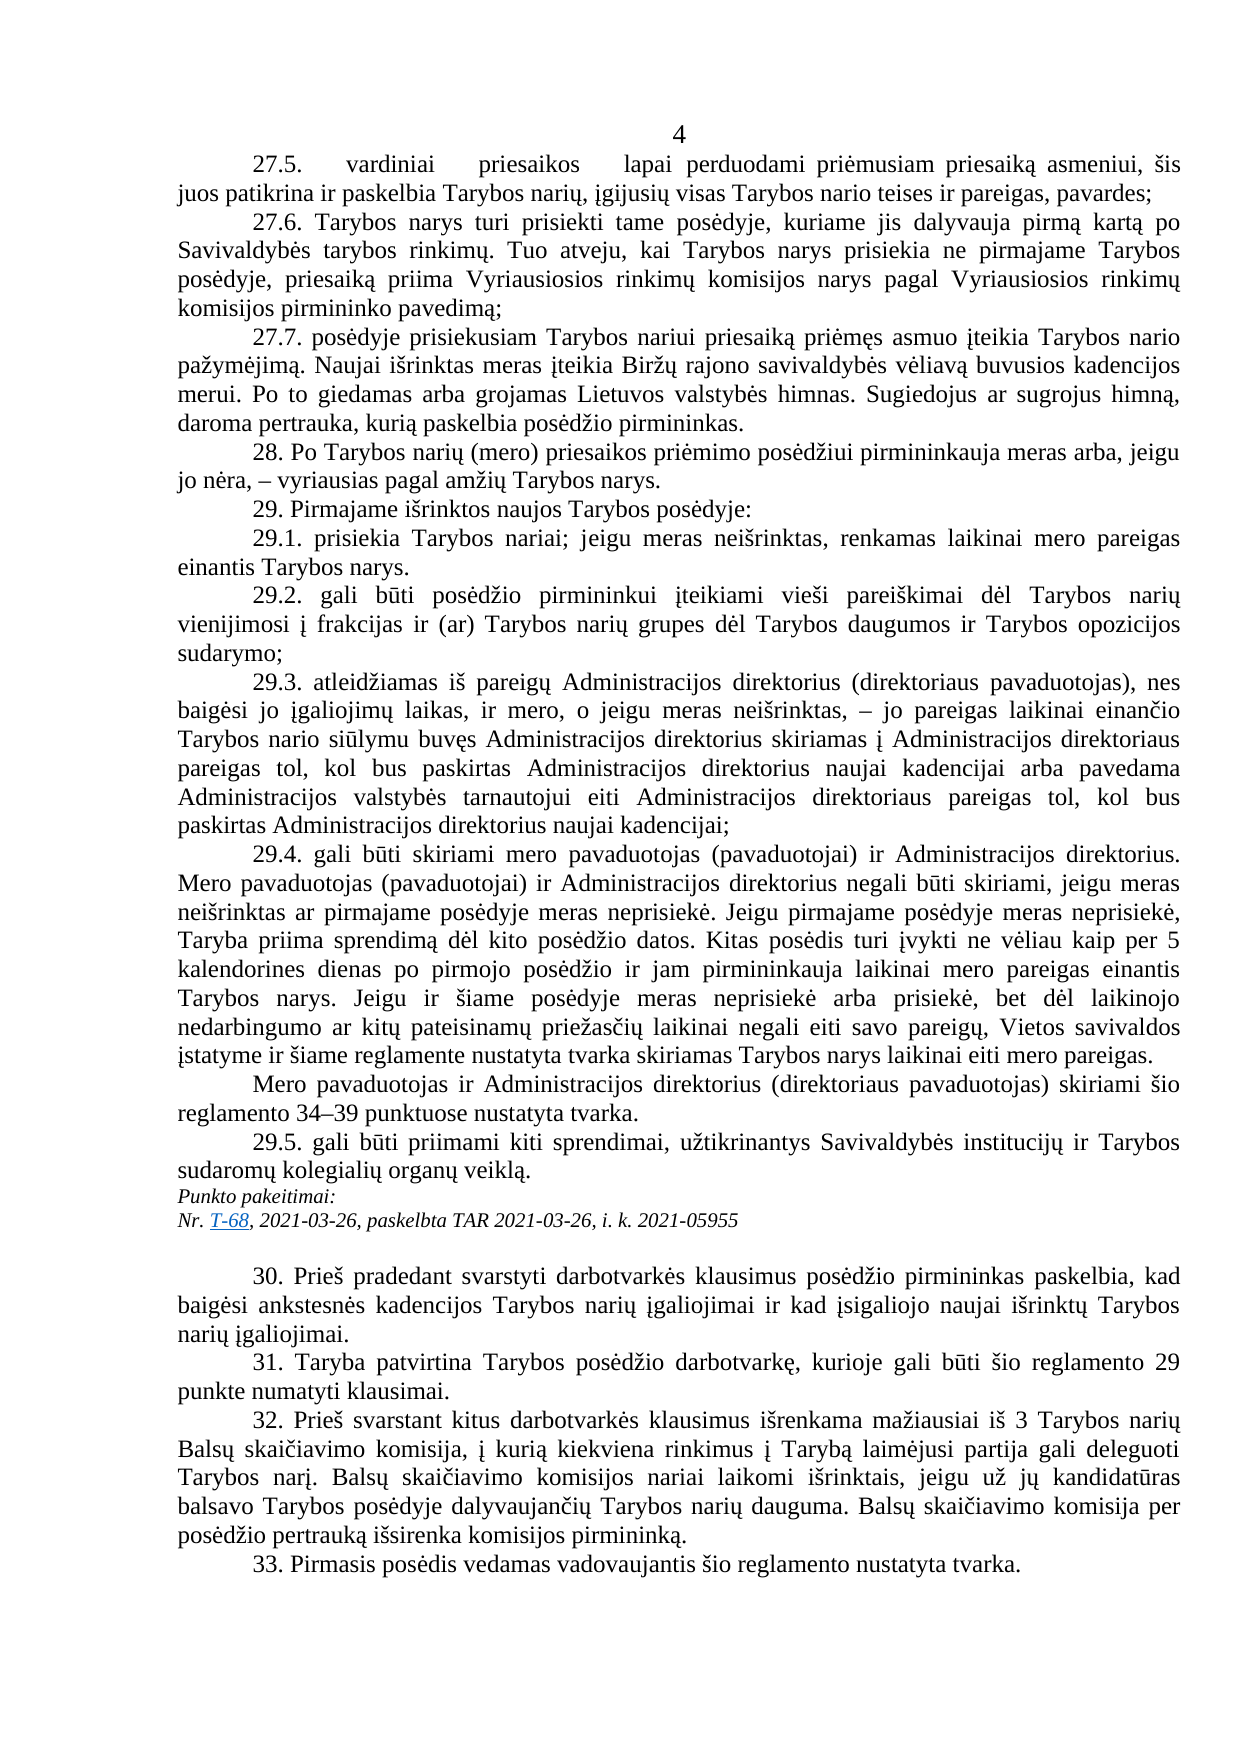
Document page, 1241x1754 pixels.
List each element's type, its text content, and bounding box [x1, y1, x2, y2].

text Mero pavaduotojas ir Administracijos direktorius (direktoriaus pavaduotojas) skiriami šio reglamento 34–39 punktuose nustatyta tvarka. [177, 1069, 1181, 1127]
text 29.3. atleidžiamas iš pareigų Administracijos direktorius (direktoriaus pavaduotojas), nes baigėsi jo įgaliojimų laikas, ir mero, o jeigu meras neišrinktas, – jo pareigas laikinai einančio Tarybos nario siūlymu buvęs Administracijos direktorius skiriamas į Administracijos direktoriaus pareigas tol, kol bus paskirtas Administracijos direktorius naujai kadencijai arba pavedama Administracijos valstybės tarnautojui eiti Administracijos direktoriaus pareigas tol, kol bus paskirtas Administracijos direktorius naujai kadencijai; [177, 667, 1181, 839]
text 31. Taryba patvirtina Tarybos posėdžio darbotvarkę, kurioje gali būti šio reglamento 29 punkte numatyti klausimai. [177, 1347, 1181, 1405]
text 27.7. posėdyje prisiekusiam Tarybos nariui priesaiką priėmęs asmuo įteikia Tarybos nario pažymėjimą. Naujai išrinktas meras įteikia Biržų rajono savivaldybės vėliavą buvusios kadencijos merui. Po to giedamas arba grojamas Lietuvos valstybės himnas. Sugiedojus ar sugrojus himną, daroma pertrauka, kurią paskelbia posėdžio pirmininkas. [177, 322, 1181, 437]
text 29.2. gali būti posėdžio pirmininkui įteikiami vieši pareiškimai dėl Tarybos narių vienijimosi į frakcijas ir (ar) Tarybos narių grupes dėl Tarybos daugumos ir Tarybos opozicijos sudarymo; [177, 581, 1181, 667]
text 29. Pirmajame išrinktos naujos Tarybos posėdyje: [177, 494, 1181, 523]
text 29.4. gali būti skiriami mero pavaduotojas (pavaduotojai) ir Administracijos direktorius. Mero pavaduotojas (pavaduotojai) ir Administracijos direktorius negali būti skiriami, jeigu meras neišrinktas ar pirmajame posėdyje meras neprisiekė. Jeigu pirmajame posėdyje meras neprisiekė, Taryba priima sprendimą dėl kito posėdžio datos. Kitas posėdis turi įvykti ne vėliau kaip per 5 kalendorines dienas po pirmojo posėdžio ir jam pirmininkauja laikinai mero pareigas einantis Tarybos narys. Jeigu ir šiame posėdyje meras neprisiekė arba prisiekė, bet dėl laikinojo nedarbingumo ar kitų pateisinamų priežasčių laikinai negali eiti savo pareigų, Vietos savivaldos įstatyme ir šiame reglamente nustatyta tvarka skiriamas Tarybos narys laikinai eiti mero pareigas. [177, 839, 1181, 1069]
text 29.1. prisiekia Tarybos nariai; jeigu meras neišrinktas, renkamas laikinai mero pareigas einantis Tarybos narys. [177, 523, 1181, 581]
text 28. Po Tarybos narių (mero) priesaikos priėmimo posėdžiui pirmininkauja meras arba, jeigu jo nėra, – vyriausias pagal amžių Tarybos narys. [177, 437, 1181, 494]
text Punkto pakeitimai: [177, 1184, 1181, 1208]
text Nr. T-68, 2021-03-26, paskelbta TAR 2021-03-26, i. k. 2021-05955 [177, 1208, 1181, 1232]
text 33. Pirmasis posėdis vedamas vadovaujantis šio reglamento nustatyta tvarka. [177, 1549, 1181, 1577]
text 32. Prieš svarstant kitus darbotvarkės klausimus išrenkama mažiausiai iš 3 Tarybos narių Balsų skaičiavimo komisija, į kurią kiekviena rinkimus į Tarybą laimėjusi partija gali deleguoti Tarybos narį. Balsų skaičiavimo komisijos nariai laikomi išrinktais, jeigu už jų kandidatūras balsavo Tarybos posėdyje dalyvaujančių Tarybos narių dauguma. Balsų skaičiavimo komisija per posėdžio pertrauką išsirenka komisijos pirmininką. [177, 1405, 1181, 1549]
text 27.5. vardiniai priesaikos lapai perduodami priėmusiam priesaiką asmeniui, šis juos patikrina ir paskelbia Tarybos narių, įgijusių visas Tarybos nario teises ir pareigas, pavardes; [177, 149, 1181, 207]
text 30. Prieš pradedant svarstyti darbotvarkės klausimus posėdžio pirmininkas paskelbia, kad baigėsi ankstesnės kadencijos Tarybos narių įgaliojimai ir kad įsigaliojo naujai išrinktų Tarybos narių įgaliojimai. [177, 1261, 1181, 1347]
text 27.6. Tarybos narys turi prisiekti tame posėdyje, kuriame jis dalyvauja pirmą kartą po Savivaldybės tarybos rinkimų. Tuo atveju, kai Tarybos narys prisiekia ne pirmajame Tarybos posėdyje, priesaiką priima Vyriausiosios rinkimų komisijos narys pagal Vyriausiosios rinkimų komisijos pirmininko pavedimą; [177, 207, 1181, 322]
text 29.5. gali būti priimami kiti sprendimai, užtikrinantys Savivaldybės institucijų ir Tarybos sudaromų kolegialių organų veiklą. [177, 1127, 1181, 1184]
